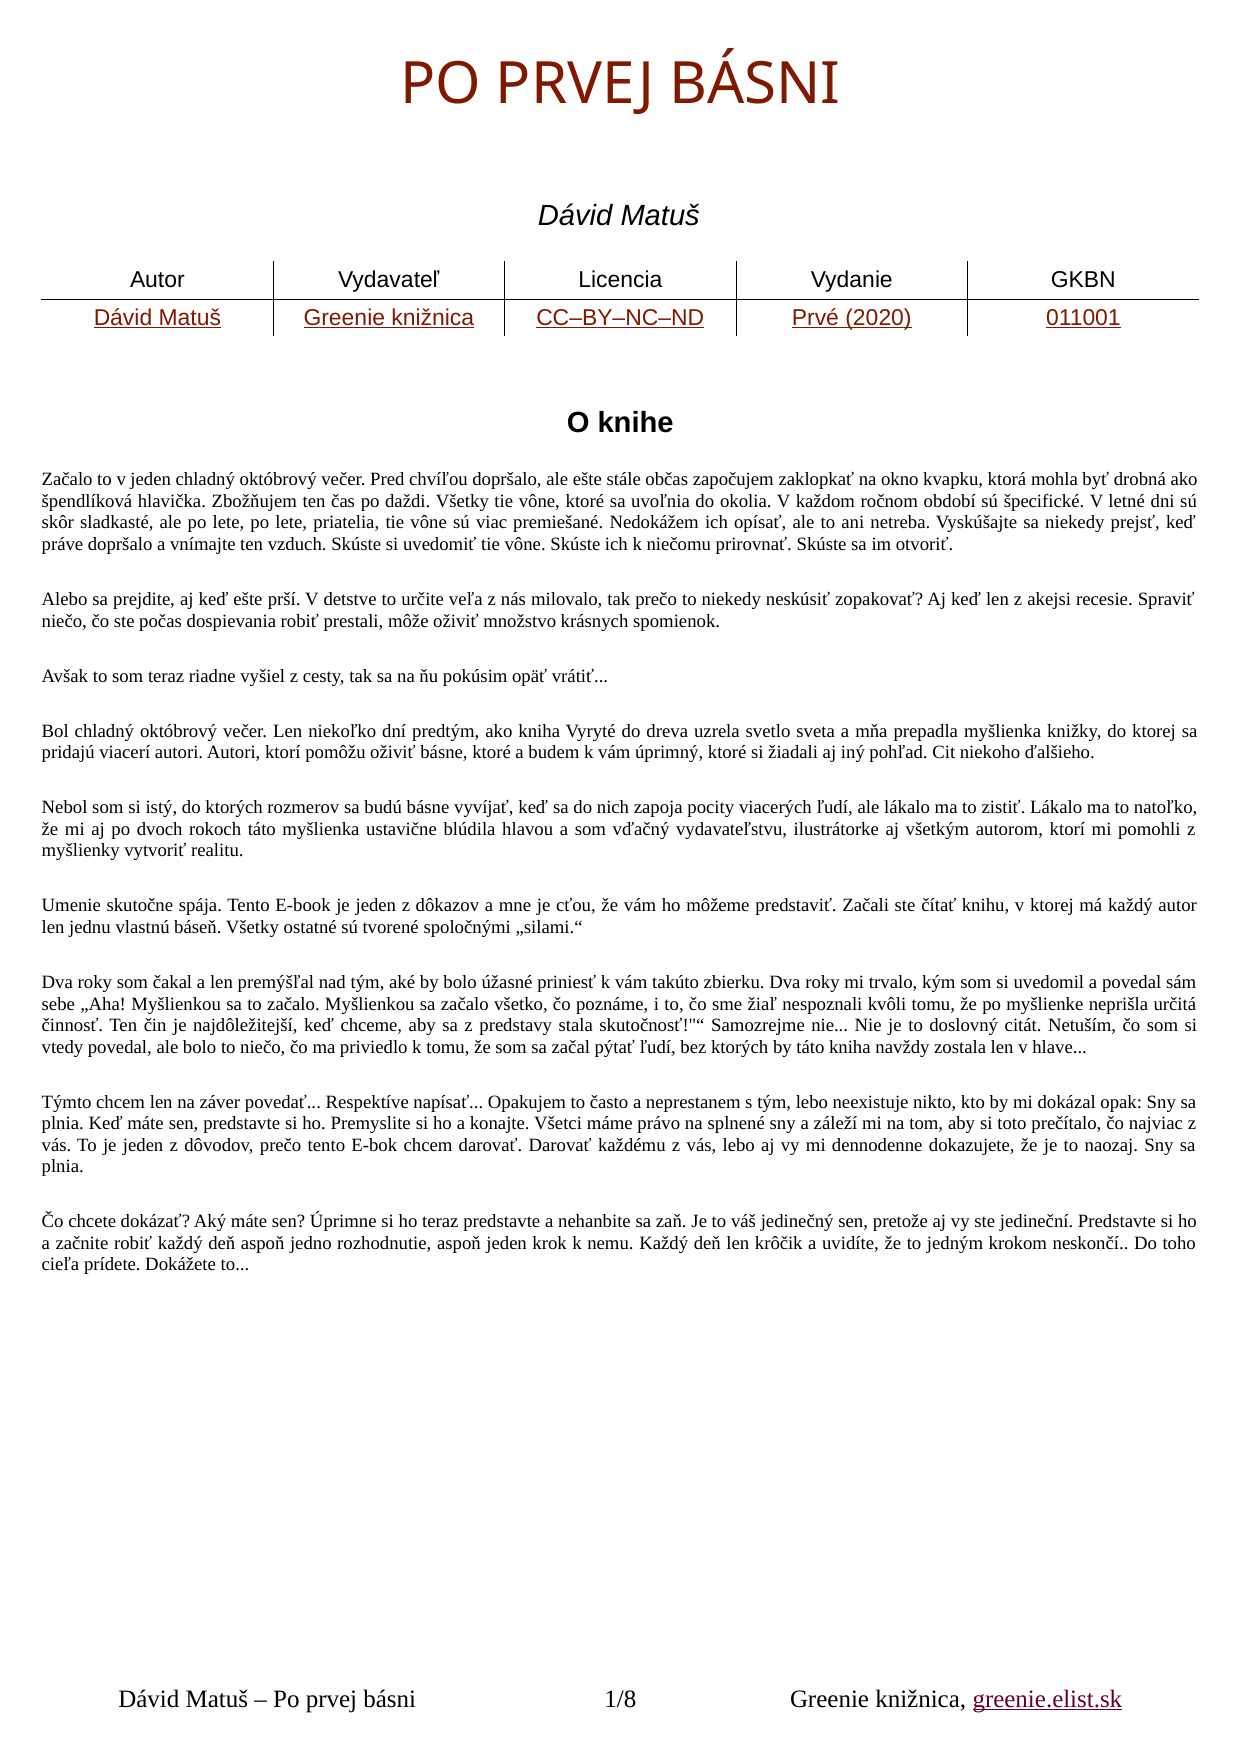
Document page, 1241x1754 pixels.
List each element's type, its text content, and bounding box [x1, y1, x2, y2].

text Avšak to som teraz riadne vyšiel z cesty, tak sa na ňu pokúsim opäť vrátiť... [41, 664, 1199, 686]
table_cell Greenie knižnica [274, 300, 504, 336]
text Čo chcete dokázať? Aký máte sen? Úprimne si ho teraz predstavte a nehanbite sa zaň. Je to váš jedinečný sen, pretože aj vy ste jedineční. Predstavte si ho a začnite robiť každý deň aspoň jedno rozhodnutie, aspoň jeden krok k nemu. Každý deň len krôčik a uvidíte, že to jedným krokom neskončí.. Do toho cieľa prídete. Dokážete to... [41, 1210, 1199, 1275]
text Bol chladný októbrový večer. Len niekoľko dní predtým, ako kniha Vyryté do dreva uzrela svetlo sveta a mňa prepadla myšlienka knižky, do ktorej sa pridajú viacerí autori. Autori, ktorí pomôžu oživiť básne, ktoré a budem k vám úprimný, ktoré si žiadali aj iný pohľad. Cit niekoho ďalšieho. [41, 719, 1199, 763]
table_cell Dávid Matuš [41, 300, 273, 336]
table_header Vydavateľ [274, 261, 504, 298]
table_header GKBN [968, 261, 1199, 298]
table_cell 011001 [968, 300, 1199, 336]
table_header Autor [41, 261, 273, 298]
table_cell CC–BY–NC–ND [505, 300, 736, 336]
table_header Vydanie [737, 261, 967, 298]
text Začalo to v jeden chladný októbrový večer. Pred chvíľou dopršalo, ale ešte stále občas započujem zaklopkať na okno kvapku, ktorá mohla byť drobná ako špendlíková hlavička. Zbožňujem ten čas po daždi. Všetky tie vône, ktoré sa uvoľnia do okolia. V každom ročnom období sú špecifické. V letné dni sú skôr sladkasté, ale po lete, po lete, priatelia, tie vône sú viac premiešané. Nedokážem ich opísať, ale to ani netreba. Vyskúšajte sa niekedy prejsť, keď práve dopršalo a vnímajte ten vzduch. Skúste si uvedomiť tie vône. Skúste ich k niečomu prirovnať. Skúste sa im otvoriť. [41, 468, 1199, 554]
table_cell Prvé (2020) [737, 300, 967, 336]
text Alebo sa prejdite, aj keď ešte prší. V detstve to určite veľa z nás milovalo, tak prečo to niekedy neskúsiť zopakovať? Aj keď len z akejsi recesie. Spraviť niečo, čo ste počas dospievania robiť prestali, môže oživiť množstvo krásnych spomienok. [41, 588, 1199, 631]
text Týmto chcem len na záver povedať... Respektíve napísať... Opakujem to často a neprestanem s tým, lebo neexistuje nikto, kto by mi dokázal opak: Sny sa plnia. Keď máte sen, predstavte si ho. Premyslite si ho a konajte. Všetci máme právo na splnené sny a záleží mi na tom, aby si toto prečítalo, čo najviac z vás. To je jeden z dôvodov, prečo tento E-bok chcem darovať. Darovať každému z vás, lebo aj vy mi dennodenne dokazujete, že je to naozaj. Sny sa plnia. [41, 1091, 1199, 1177]
text Dva roky som čakal a len premýšľal nad tým, aké by bolo úžasné priniesť k vám takúto zbierku. Dva roky mi trvalo, kým som si uvedomil a povedal sám sebe „Aha! Myšlienkou sa to začalo. Myšlienkou sa začalo všetko, čo poznáme, i to, čo sme žiaľ nespoznali kvôli tomu, že po myšlienke neprišla určitá činnosť. Ten čin je najdôležitejší, keď chceme, aby sa z predstavy stala skutočnosť!"“ Samozrejme nie... Nie je to doslovný citát. Netuším, čo som si vtedy povedal, ale bolo to niečo, čo ma priviedlo k tomu, že som sa začal pýtať ľudí, bez ktorých by táto kniha navždy zostala len v hlave... [41, 971, 1199, 1057]
text Umenie skutočne spája. Tento E-book je jeden z dôkazov a mne je cťou, že vám ho môžeme predstaviť. Začali ste čítať knihu, v ktorej má každý autor len jednu vlastnú báseň. Všetky ostatné sú tvorené spoločnými „silami.“ [41, 894, 1199, 937]
subtitle PO PRVEJ BÁSNI [41, 41, 1199, 121]
subtitle Dávid Matuš [41, 198, 1199, 231]
text Nebol som si istý, do ktorých rozmerov sa budú básne vyvíjať, keď sa do nich zapoja pocity viacerých ľudí, ale lákalo ma to zistiť. Lákalo ma to natoľko, že mi aj po dvoch rokoch táto myšlienka ustavične blúdila hlavou a som vďačný vydavateľstvu, ilustrátorke aj všetkým autorom, ktorí mi pomohli z myšlienky vytvoriť realitu. [41, 796, 1199, 861]
subtitle O knihe [41, 406, 1199, 439]
table_header Licencia [505, 261, 736, 298]
